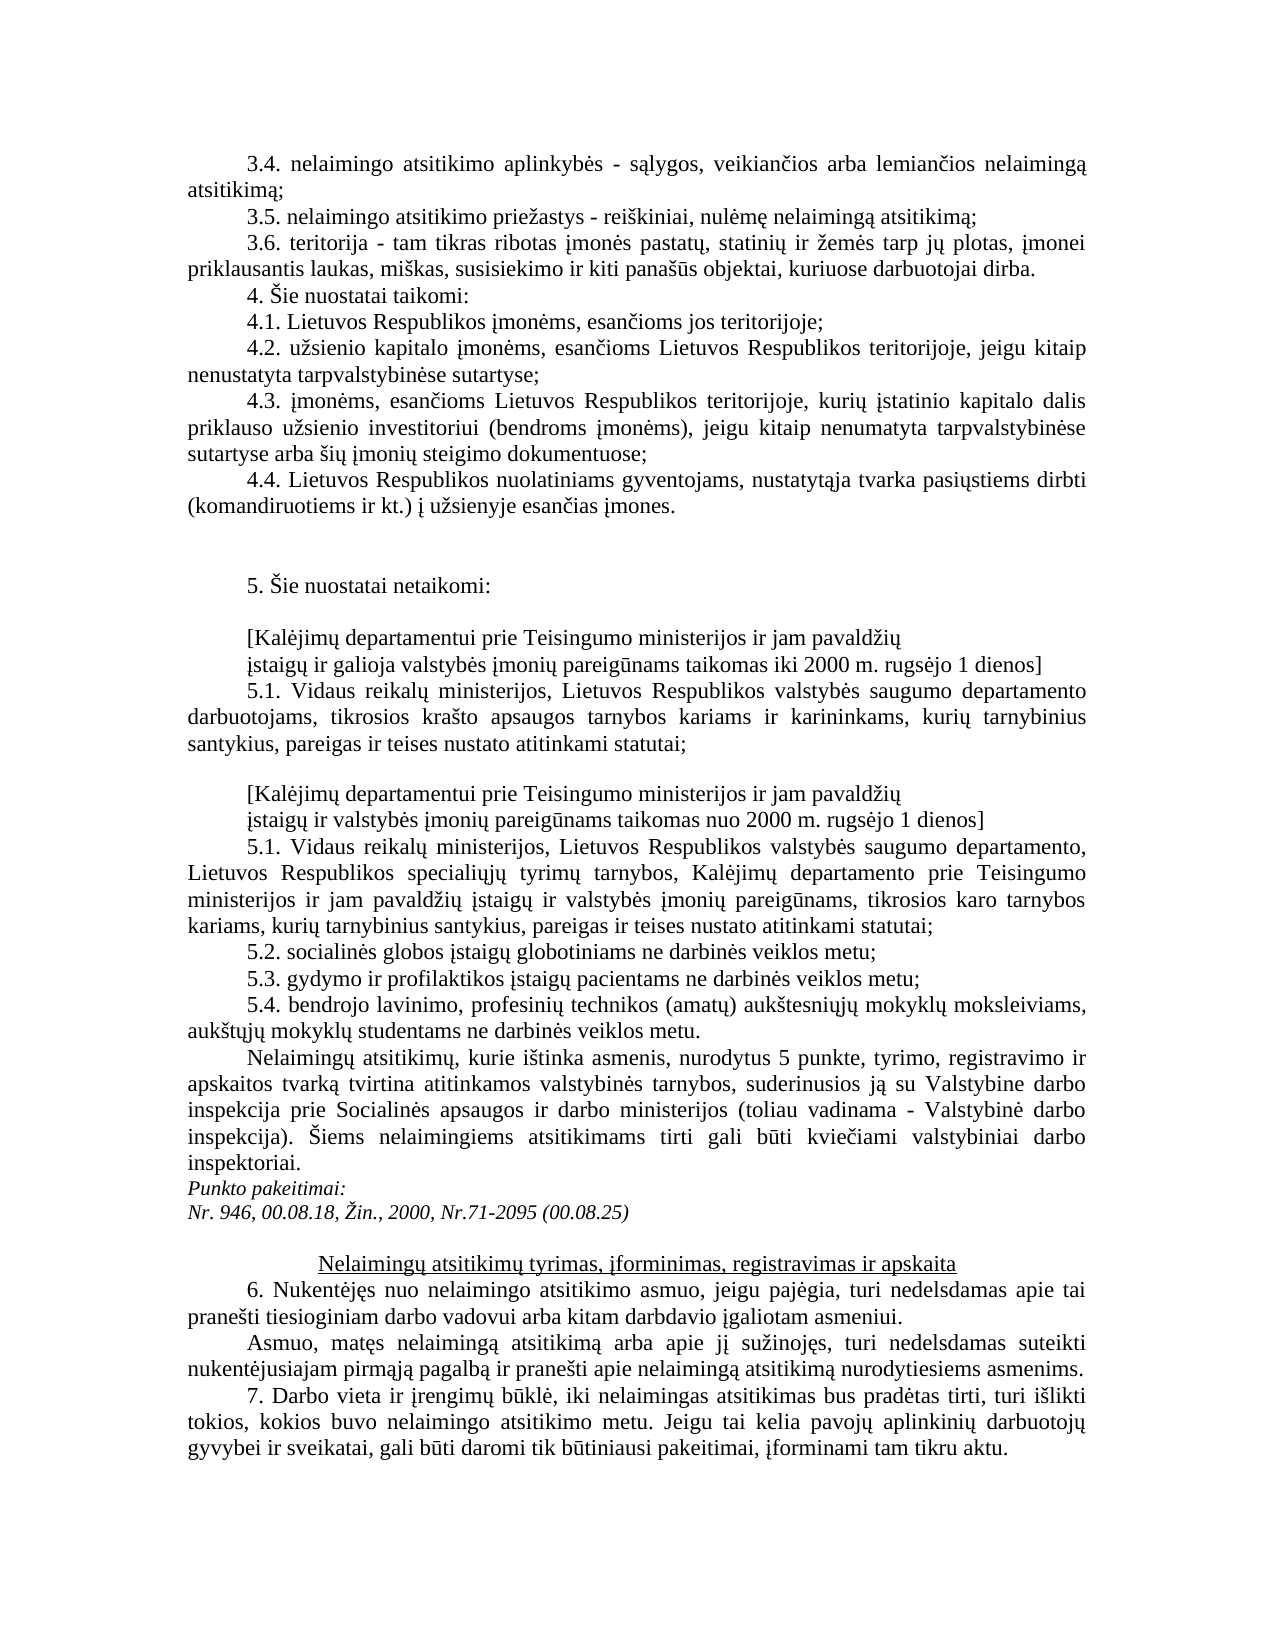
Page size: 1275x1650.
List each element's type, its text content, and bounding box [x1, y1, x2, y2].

text 4.2. užsienio kapitalo įmonėms, esančioms Lietuvos Respublikos teritorijoje, jeigu kitaip nenustatyta tarpvalstybinėse sutartyse; [187, 334, 1087, 387]
text [Kalėjimų departamentui prie Teisingumo ministerijos ir jam pavaldžių [187, 624, 1087, 651]
text 5.3. gydymo ir profilaktikos įstaigų pacientams ne darbinės veiklos metu; [187, 965, 1087, 991]
text Nelaimingų atsitikimų, kurie ištinka asmenis, nurodytus 5 punkte, tyrimo, registravimo ir apskaitos tvarką tvirtina atitinkamos valstybinės tarnybos, suderinusios ją su Valstybine darbo inspekcija prie Socialinės apsaugos ir darbo ministerijos (toliau vadinama - Valstybinė darbo inspekcija). Šiems nelaimingiems atsitikimams tirti gali būti kviečiami valstybiniai darbo inspektoriai. [187, 1044, 1087, 1176]
text Asmuo, matęs nelaimingą atsitikimą arba apie jį sužinojęs, turi nedelsdamas suteikti nukentėjusiajam pirmąją pagalbą ir pranešti apie nelaimingą atsitikimą nurodytiesiems asmenims. [187, 1329, 1087, 1382]
text 3.5. nelaimingo atsitikimo priežastys - reiškiniai, nulėmę nelaimingą atsitikimą; [187, 203, 1087, 229]
text Nr. 946, 00.08.18, Žin., 2000, Nr.71-2095 (00.08.25) [187, 1199, 1087, 1224]
text 5.1. Vidaus reikalų ministerijos, Lietuvos Respublikos valstybės saugumo departamento darbuotojams, tikrosios krašto apsaugos tarnybos kariams ir karininkams, kurių tarnybinius santykius, pareigas ir teises nustato atitinkami statutai; [187, 677, 1087, 756]
text 3.4. nelaimingo atsitikimo aplinkybės - sąlygos, veikiančios arba lemiančios nelaimingą atsitikimą; [187, 150, 1087, 203]
text 5. Šie nuostatai netaikomi: [187, 572, 1087, 598]
text 5.4. bendrojo lavinimo, profesinių technikos (amatų) aukštesniųjų mokyklų moksleiviams, aukštųjų mokyklų studentams ne darbinės veiklos metu. [187, 991, 1087, 1044]
text 7. Darbo vieta ir įrengimų būklė, iki nelaimingas atsitikimas bus pradėtas tirti, turi išlikti tokios, kokios buvo nelaimingo atsitikimo metu. Jeigu tai kelia pavojų aplinkinių darbuotojų gyvybei ir sveikatai, gali būti daromi tik būtiniausi pakeitimai, įforminami tam tikru aktu. [187, 1382, 1087, 1461]
text 4. Šie nuostatai taikomi: [187, 282, 1087, 308]
text įstaigų ir valstybės įmonių pareigūnams taikomas nuo 2000 m. rugsėjo 1 dienos] [187, 807, 1087, 833]
text 4.3. įmonėms, esančioms Lietuvos Respublikos teritorijoje, kurių įstatinio kapitalo dalis priklauso užsienio investitoriui (bendroms įmonėms), jeigu kitaip nenumatyta tarpvalstybinėse sutartyse arba šių įmonių steigimo dokumentuose; [187, 387, 1087, 466]
subtitle Nelaimingų atsitikimų tyrimas, įforminimas, registravimas ir apskaita [187, 1250, 1087, 1276]
text 4.4. Lietuvos Respublikos nuolatiniams gyventojams, nustatytąja tvarka pasiųstiems dirbti (komandiruotiems ir kt.) į užsienyje esančias įmones. [187, 466, 1087, 519]
text Punkto pakeitimai: [187, 1176, 1087, 1199]
text 4.1. Lietuvos Respublikos įmonėms, esančioms jos teritorijoje; [187, 308, 1087, 334]
text [Kalėjimų departamentui prie Teisingumo ministerijos ir jam pavaldžių [187, 780, 1087, 807]
text 5.2. socialinės globos įstaigų globotiniams ne darbinės veiklos metu; [187, 938, 1087, 965]
text įstaigų ir galioja valstybės įmonių pareigūnams taikomas iki 2000 m. rugsėjo 1 dienos] [187, 651, 1087, 677]
text 3.6. teritorija - tam tikras ribotas įmonės pastatų, statinių ir žemės tarp jų plotas, įmonei priklausantis laukas, miškas, susisiekimo ir kiti panašūs objektai, kuriuose darbuotojai dirba. [187, 229, 1087, 282]
text 5.1. Vidaus reikalų ministerijos, Lietuvos Respublikos valstybės saugumo departamento, Lietuvos Respublikos specialiųjų tyrimų tarnybos, Kalėjimų departamento prie Teisingumo ministerijos ir jam pavaldžių įstaigų ir valstybės įmonių pareigūnams, tikrosios karo tarnybos kariams, kurių tarnybinius santykius, pareigas ir teises nustato atitinkami statutai; [187, 833, 1087, 938]
text 6. Nukentėjęs nuo nelaimingo atsitikimo asmuo, jeigu pajėgia, turi nedelsdamas apie tai pranešti tiesioginiam darbo vadovui arba kitam darbdavio įgaliotam asmeniui. [187, 1276, 1087, 1329]
